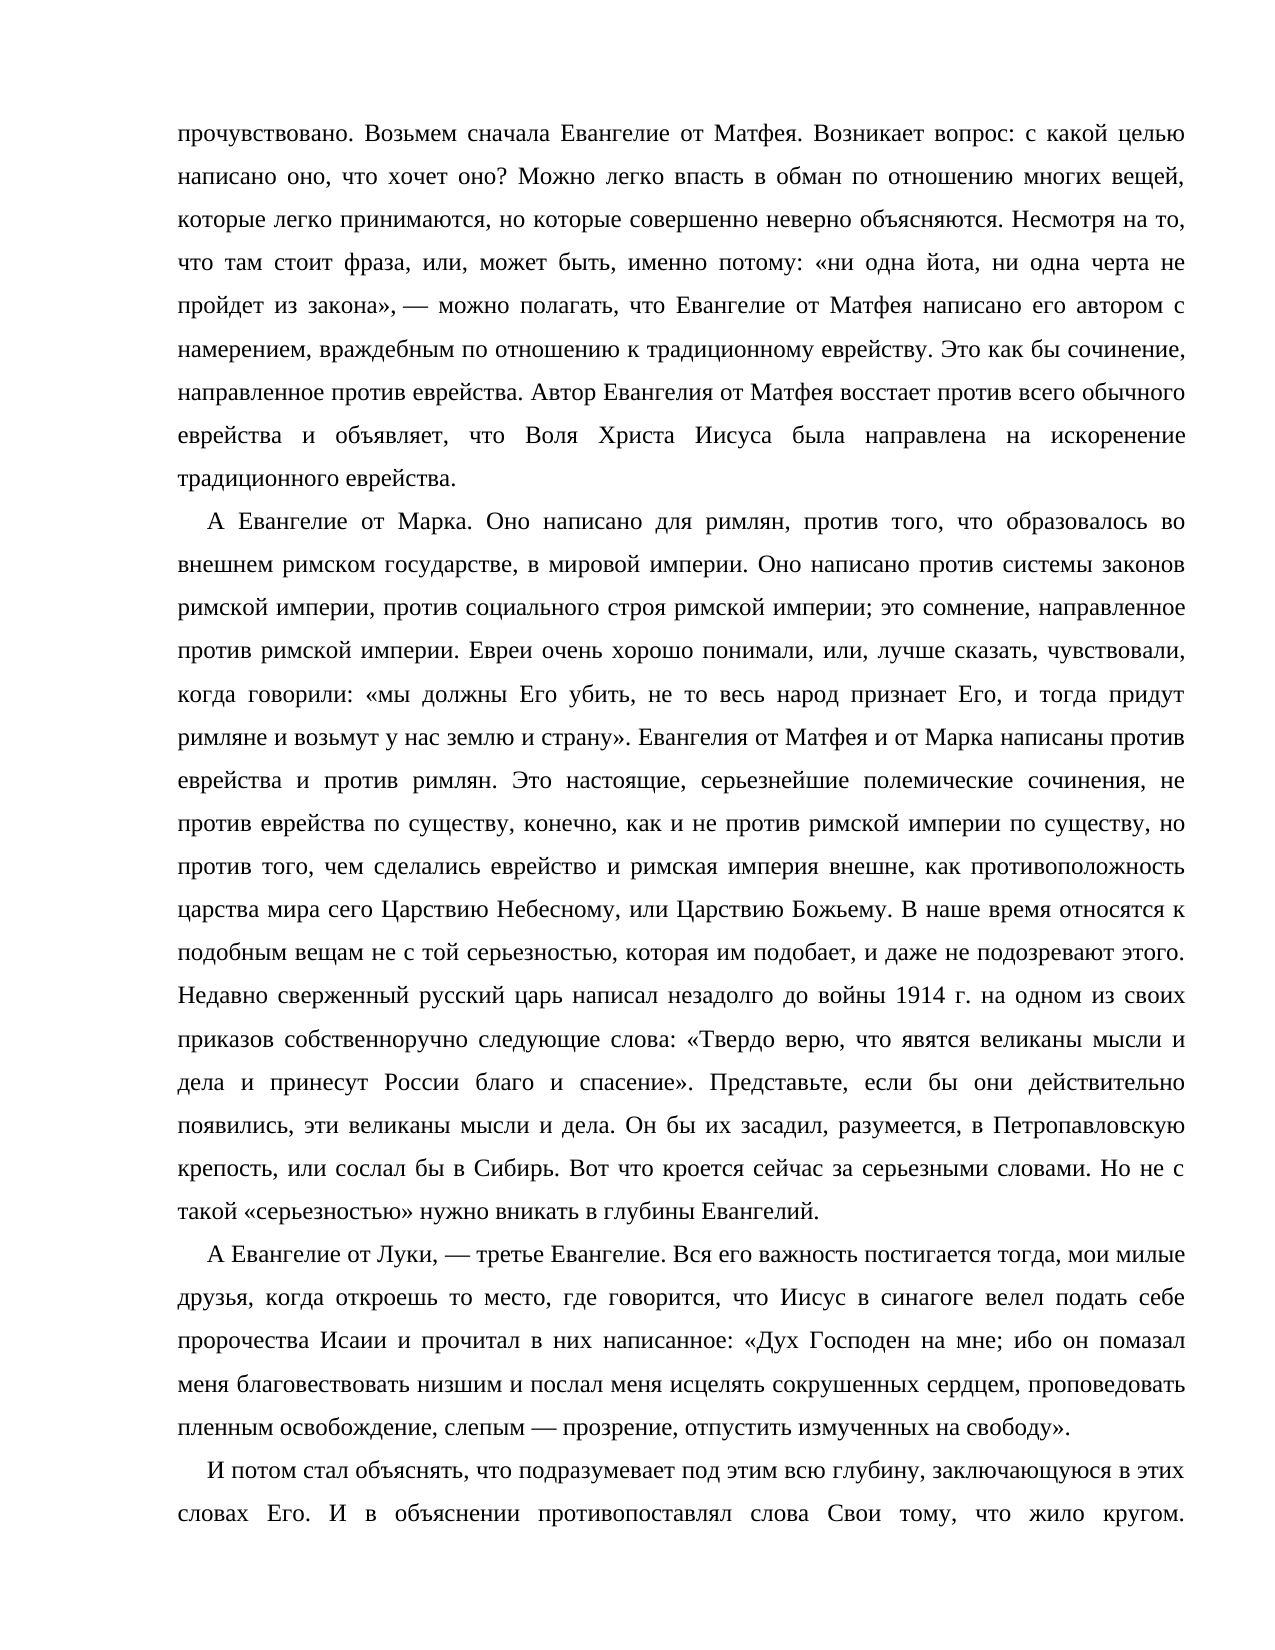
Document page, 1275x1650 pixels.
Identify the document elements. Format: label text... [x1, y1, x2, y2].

text И потом стал объяснять, что подразумевает под этим всю глубину, заключающуюся в этих словах Его. И в объяснении противопоставлял слова Свои тому, что жило кругом. [177, 1455, 1186, 1527]
text прочувствовано. Возьмем сначала Евангелие от Матфея. Возникает вопрос: с какой целью написано оно, что хочет оно? Можно легко впасть в обман по отношению многих вещей, которые легко принимаются, но которые совершенно неверно объясняются. Несмотря на то, что там стоит фраза, или, может быть, именно потому: «ни одна йота, ни одна черта не пройдет из закона», — можно полагать, что Евангелие от Матфея написано его автором с намерением, враждебным по отношению к традиционному еврейству. Это как бы сочинение, направленное против еврейства. Автор Евангелия от Матфея восстает против всего обычного еврейства и объявляет, что Воля Христа Иисуса была направлена на искоренение традиционного еврейства. [177, 118, 1186, 492]
text А Евангелие от Луки, — третье Евангелие. Вся его важность постигается тогда, мои милые друзья, когда откроешь то место, где говорится, что Иисус в синагоге велел подать себе пророчества Исаии и прочитал в них написанное: «Дух Господен на мне; ибо он помазал меня благовествовать низшим и послал меня исцелять сокрушенных сердцем, проповедовать пленным освобождение, слепым — прозрение, отпустить измученных на свободу». [177, 1239, 1186, 1441]
text А Евангелие от Марка. Оно написано для римлян, против того, что образовалось во внешнем римском государстве, в мировой империи. Оно написано против системы законов римской империи, против социального строя римской империи; это сомнение, направленное против римской империи. Евреи очень хорошо понимали, или, лучше сказать, чувствовали, когда говорили: «мы должны Его убить, не то весь народ признает Его, и тогда придут римляне и возьмут у нас землю и страну». Евангелия от Матфея и от Марка написаны против еврейства и против римлян. Это настоящие, серьезнейшие полемические сочинения, не против еврейства по существу, конечно, как и не против римской империи по существу, но против того, чем сделались еврейство и римская империя внешне, как противоположность царства мира сего Царствию Небесному, или Царствию Божьему. В наше время относятся к подобным вещам не с той серьезностью, которая им подобает, и даже не подозревают этого. Недавно сверженный русский царь написал незадолго до войны 1914 г. на одном из своих приказов собственноручно следующие слова: «Твердо верю, что явятся великаны мысли и дела и принесут России благо и спасение». Представьте, если бы они действительно появились, эти великаны мысли и дела. Он бы их засадил, разумеется, в Петропавловскую крепость, или сослал бы в Сибирь. Вот что кроется сейчас за серьезными словами. Но не с такой «серьезностью» нужно вникать в глубины Евангелий. [177, 506, 1186, 1225]
